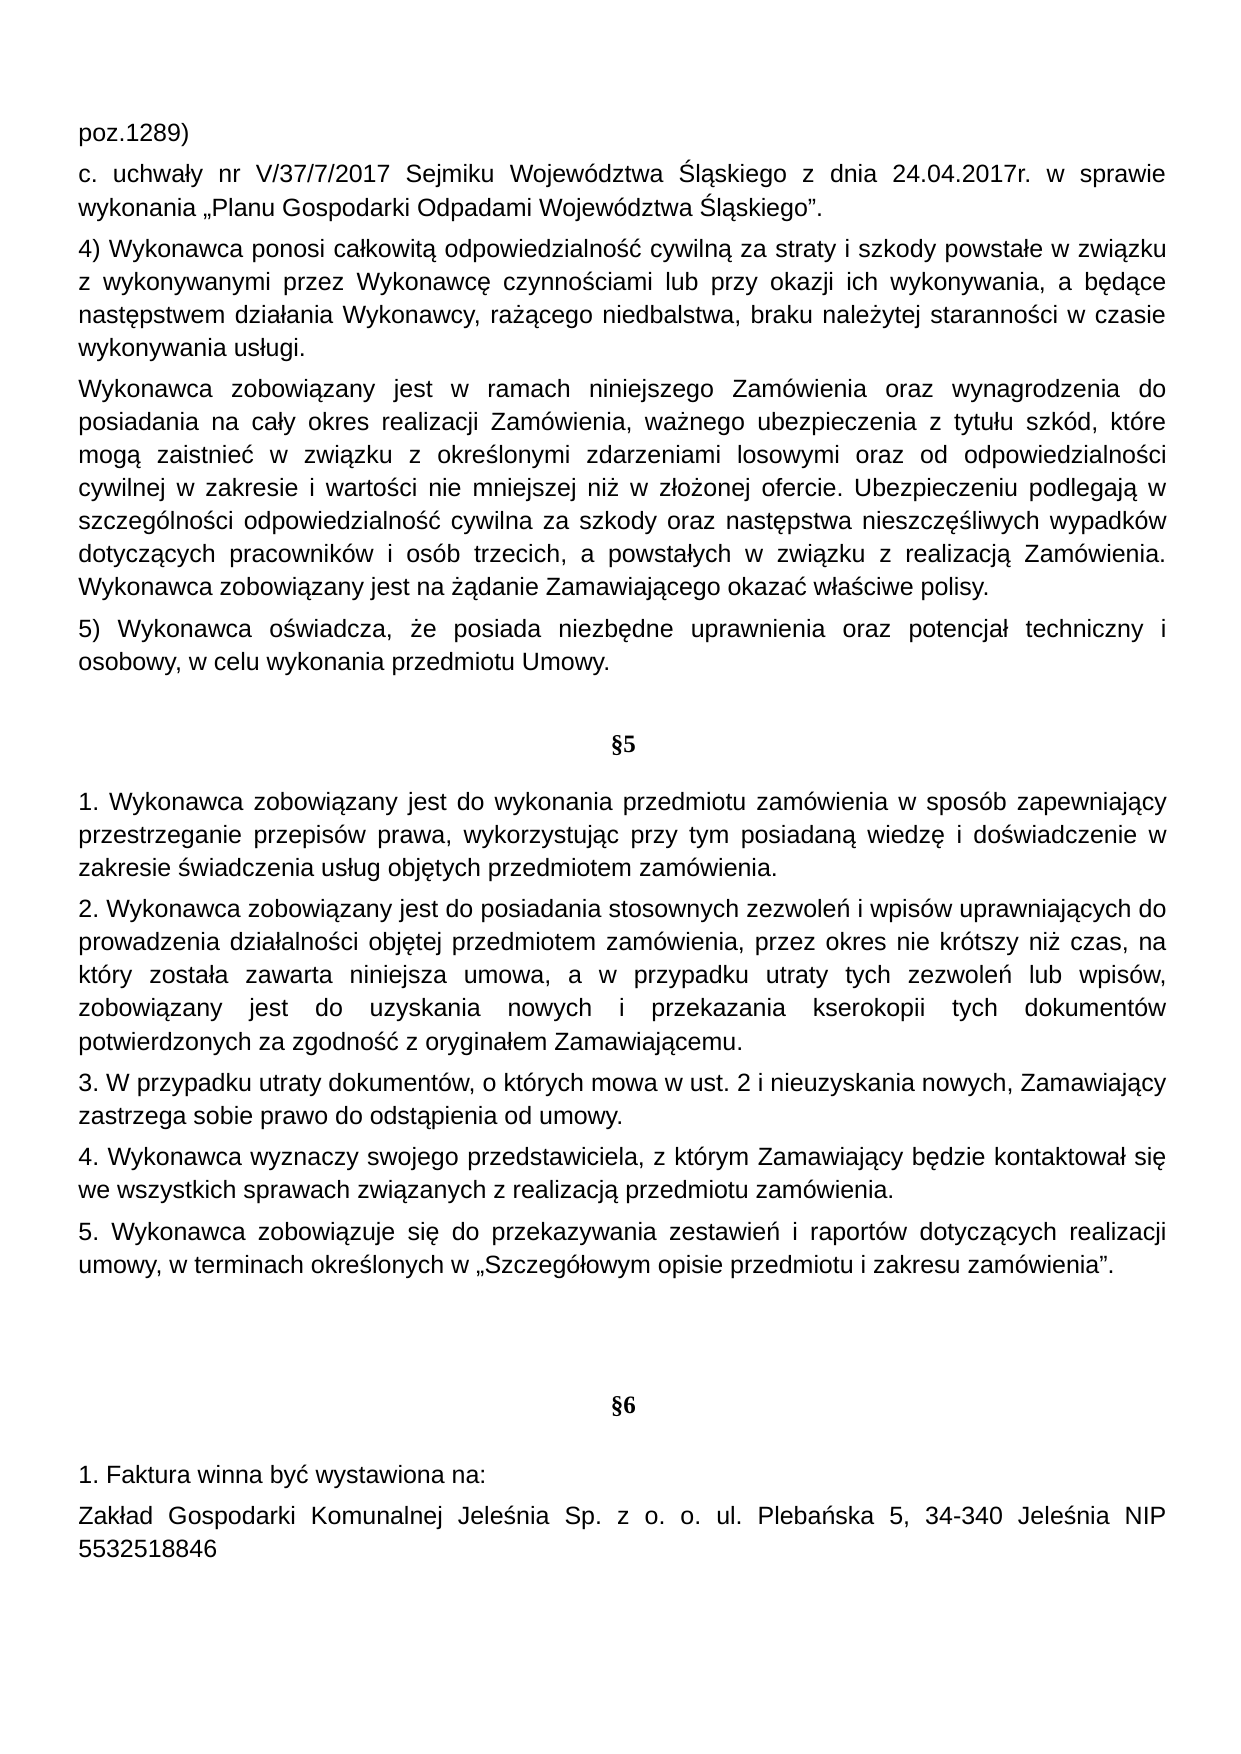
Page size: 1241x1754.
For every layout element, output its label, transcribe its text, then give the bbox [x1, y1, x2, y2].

text 4. Wykonawca wyznaczy swojego przedstawiciela, z którym Zamawiający będzie kontaktował się we wszystkich sprawach związanych z realizacją przedmiotu zamówienia. [78, 1142, 1168, 1204]
text 1. Wykonawca zobowiązany jest do wykonania przedmiotu zamówienia w sposób zapewniający przestrzeganie przepisów prawa, wykorzystując przy tym posiadaną wiedzę i doświadczenie w zakresie świadczenia usług objętych przedmiotem zamówienia. [78, 787, 1168, 882]
text c. uchwały nr V/37/7/2017 Sejmiku Województwa Śląskiego z dnia 24.04.2017r. w sprawie wykonania „Planu Gospodarki Odpadami Województwa Śląskiego”. [78, 159, 1168, 221]
text 5) Wykonawca oświadcza, że posiada niezbędne uprawnienia oraz potencjał techniczny i osobowy, w celu wykonania przedmiotu Umowy. [78, 614, 1168, 676]
text 4) Wykonawca ponosi całkowitą odpowiedzialność cywilną za straty i szkody powstałe w związku z wykonywanymi przez Wykonawcę czynnościami lub przy okazji ich wykonywania, a będące następstwem działania Wykonawcy, rażącego niedbalstwa, braku należytej staranności w czasie wykonywania usługi. [78, 234, 1168, 362]
text 1. Faktura winna być wystawiona na: [78, 1460, 1168, 1489]
text 2. Wykonawca zobowiązany jest do posiadania stosownych zezwoleń i wpisów uprawniających do prowadzenia działalności objętej przedmiotem zamówienia, przez okres nie krótszy niż czas, na który została zawarta niniejsza umowa, a w przypadku utraty tych zezwoleń lub wpisów, zobowiązany jest do uzyskania nowych i przekazania kserokopii tych dokumentów potwierdzonych za zgodność z oryginałem Zamawiającemu. [78, 894, 1168, 1055]
text §5 [78, 729, 1168, 758]
text Zakład Gospodarki Komunalnej Jeleśnia Sp. z o. o. ul. Plebańska 5, 34-340 Jeleśnia NIP 5532518846 [78, 1501, 1168, 1563]
text 5. Wykonawca zobowiązuje się do przekazywania zestawień i raportów dotyczących realizacji umowy, w terminach określonych w „Szczegółowym opisie przedmiotu i zakresu zamówienia”. [78, 1217, 1168, 1278]
text 3. W przypadku utraty dokumentów, o których mowa w ust. 2 i nieuzyskania nowych, Zamawiający zastrzega sobie prawo do odstąpienia od umowy. [78, 1068, 1168, 1129]
text Wykonawca zobowiązany jest w ramach niniejszego Zamówienia oraz wynagrodzenia do posiadania na cały okres realizacji Zamówienia, ważnego ubezpieczenia z tytułu szkód, które mogą zaistnieć w związku z określonymi zdarzeniami losowymi oraz od odpowiedzialności cywilnej w zakresie i wartości nie mniejszej niż w złożonej ofercie. Ubezpieczeniu podlegają w szczególności odpowiedzialność cywilna za szkody oraz następstwa nieszczęśliwych wypadków dotyczących pracowników i osób trzecich, a powstałych w związku z realizacją Zamówienia. Wykonawca zobowiązany jest na żądanie Zamawiającego okazać właściwe polisy. [78, 374, 1168, 601]
text §6 [78, 1390, 1168, 1418]
text poz.1289) [78, 118, 1168, 147]
